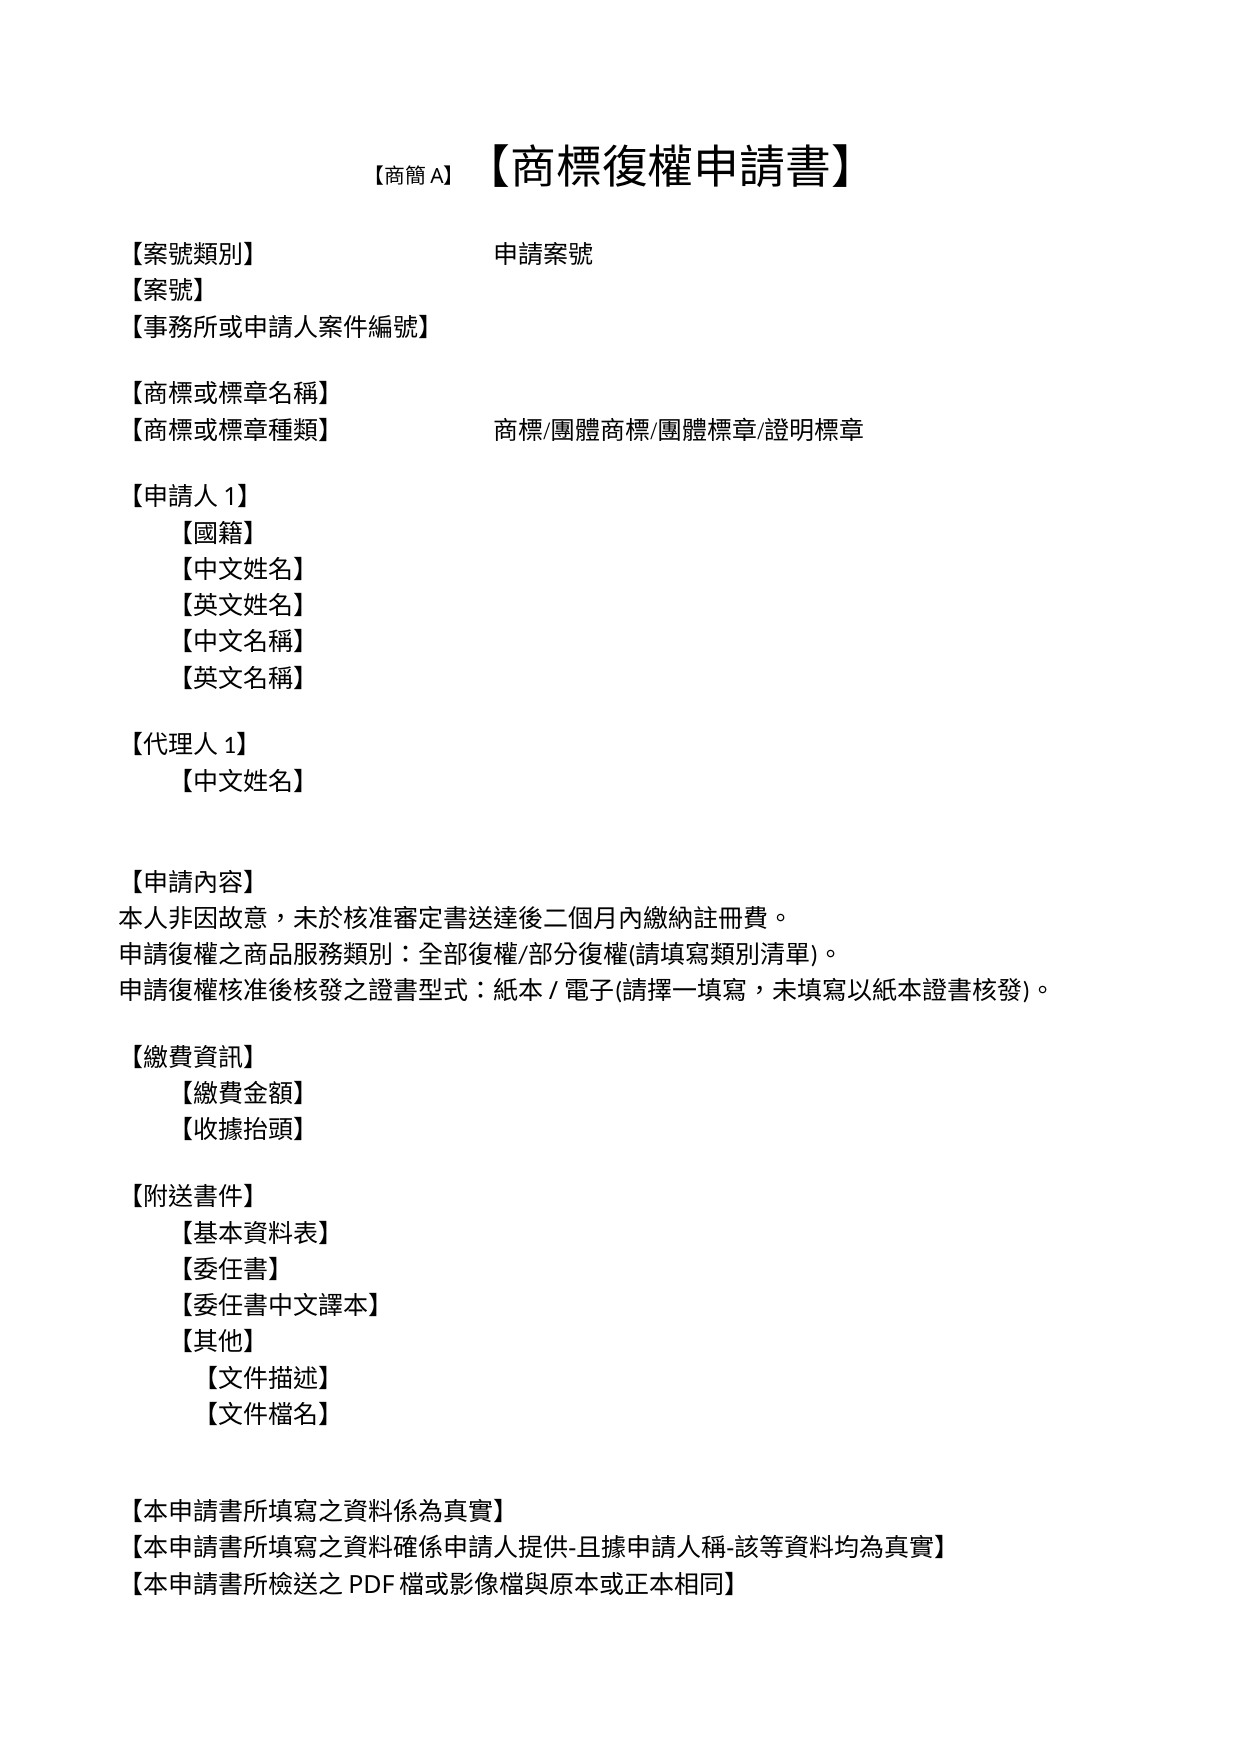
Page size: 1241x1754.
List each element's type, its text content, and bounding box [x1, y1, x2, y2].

text 【案號】 [118, 271, 1122, 307]
text 【英文姓名】 [118, 586, 1122, 622]
text 【事務所或申請人案件編號】 [118, 307, 1122, 343]
text 本人非因故意，未於核准審定書送達後二個月內繳納註冊費。 [118, 898, 1122, 934]
text 【委任書中文譯本】 [118, 1286, 1122, 1322]
text 【基本資料表】 [118, 1213, 1122, 1249]
text 【本申請書所檢送之PDF檔或影像檔與原本或正本相同】 [118, 1564, 1122, 1600]
text 【其他】 [118, 1322, 1122, 1358]
text 【本申請書所填寫之資料確係申請人提供-且據申請人稱-該等資料均為真實】 [118, 1528, 1122, 1564]
text 【委任書】 [118, 1249, 1122, 1286]
text 【繳費資訊】 [118, 1037, 1122, 1074]
text 【商標或標章名稱】 [118, 374, 1122, 410]
text 【國籍】 [118, 513, 1122, 549]
text 【附送書件】 [118, 1177, 1122, 1213]
text 【文件檔名】 [118, 1394, 1122, 1431]
text 【案號類別】 申請案號 [118, 234, 1122, 271]
text 【申請內容】 [118, 862, 1122, 898]
text 【收據抬頭】 [118, 1110, 1122, 1146]
text 【申請人1】 [118, 477, 1122, 513]
text 【本申請書所填寫之資料係為真實】 [118, 1492, 1122, 1528]
text 【代理人1】 [118, 725, 1122, 761]
text 【中文姓名】 [118, 549, 1122, 586]
text 【商標或標章種類】 商標/團體商標/團體標章/證明標章 [118, 410, 1122, 446]
text 申請復權核准後核發之證書型式：紙本 / 電子(請擇一填寫，未填寫以紙本證書核發)。 [118, 971, 1122, 1007]
text 【文件描述】 [118, 1358, 1122, 1394]
text 申請復權之商品服務類別：全部復權/部分復權(請填寫類別清單)。 [118, 934, 1122, 971]
text 【英文名稱】 [118, 658, 1122, 694]
text 【繳費金額】 [118, 1074, 1122, 1110]
text 【中文姓名】 [118, 761, 1122, 797]
text 【商簡A】【商標復權申請書】 [118, 130, 1122, 196]
text 【中文名稱】 [118, 622, 1122, 658]
